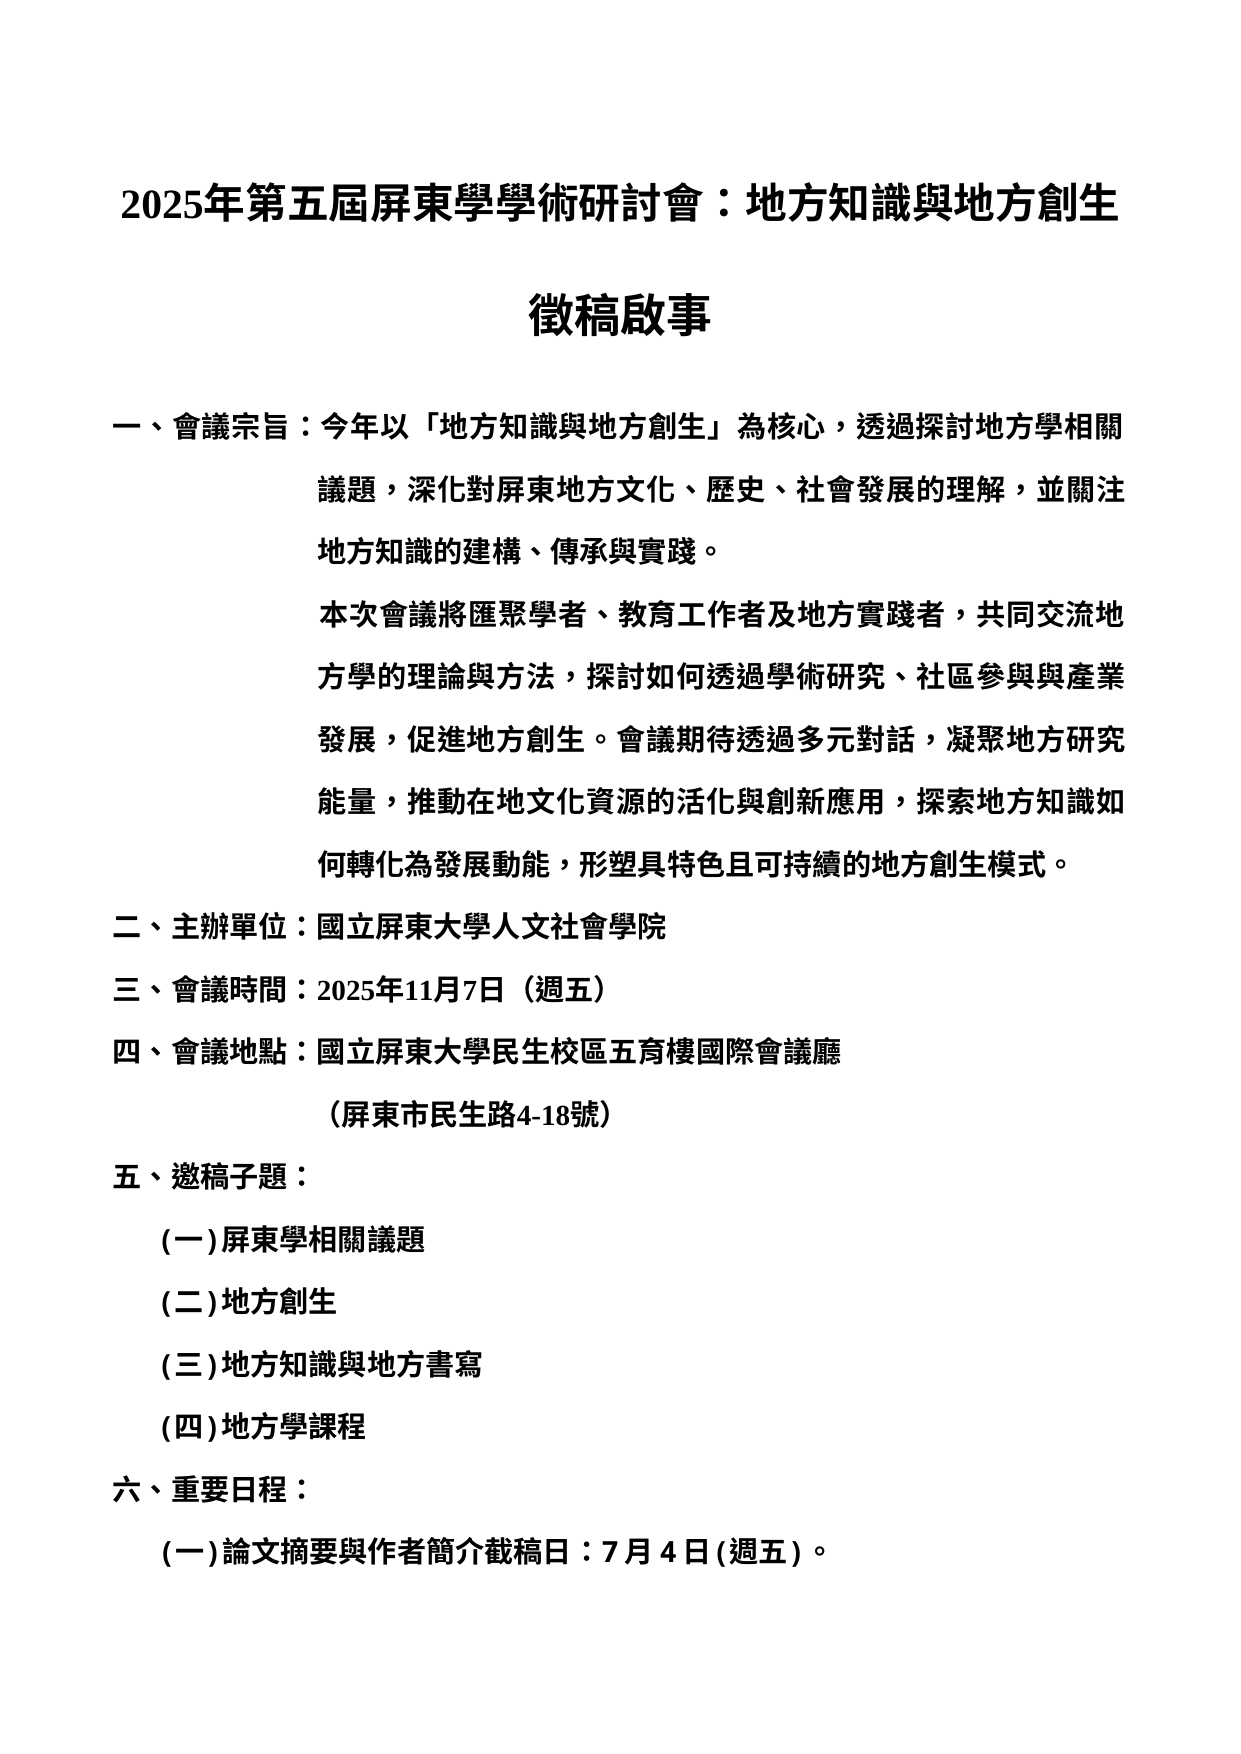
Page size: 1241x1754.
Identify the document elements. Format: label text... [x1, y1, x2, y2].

text (二)地方創生 [112, 1258, 1128, 1321]
text 2025年第五屆屏東學學術研討會：地方知識與地方創生 [112, 158, 1128, 221]
text 四、會議地點：國立屏東大學民生校區五育樓國際會議廳 [112, 1008, 1128, 1071]
text 本次會議將匯聚學者、教育工作者及地方實踐者，共同交流地方學的理論與方法，探討如何透過學術研究、社區參與與產業發展，促進地方創生。會議期待透過多元對話，凝聚地方研究能量，推動在地文化資源的活化與創新應用，探索地方知識如何轉化為發展動能，形塑具特色且可持續的地方創生模式。 [317, 571, 1128, 883]
text (一)屏東學相關議題 [112, 1196, 1128, 1258]
text (四)地方學課程 [112, 1383, 1128, 1446]
text 三、會議時間：2025年11月7日（週五） [112, 946, 1128, 1008]
text 一、會議宗旨：今年以「地方知識與地方創生」為核心，透過探討地方學相關議題，深化對屏東地方文化、歷史、社會發展的理解，並關注地方知識的建構、傳承與實踐。 [112, 383, 1128, 571]
text （屏東市民生路4-18號） [262, 1071, 1128, 1133]
text 六、重要日程： [112, 1446, 1128, 1508]
text 二、主辦單位：國立屏東大學人文社會學院 [112, 883, 1128, 946]
text 徵稿啟事 [112, 239, 1128, 364]
text 五、邀稿子題： [112, 1133, 1128, 1196]
text (三)地方知識與地方書寫 [112, 1321, 1128, 1383]
text (一)論文摘要與作者簡介截稿日：7月4日(週五)。 [158, 1508, 1128, 1571]
